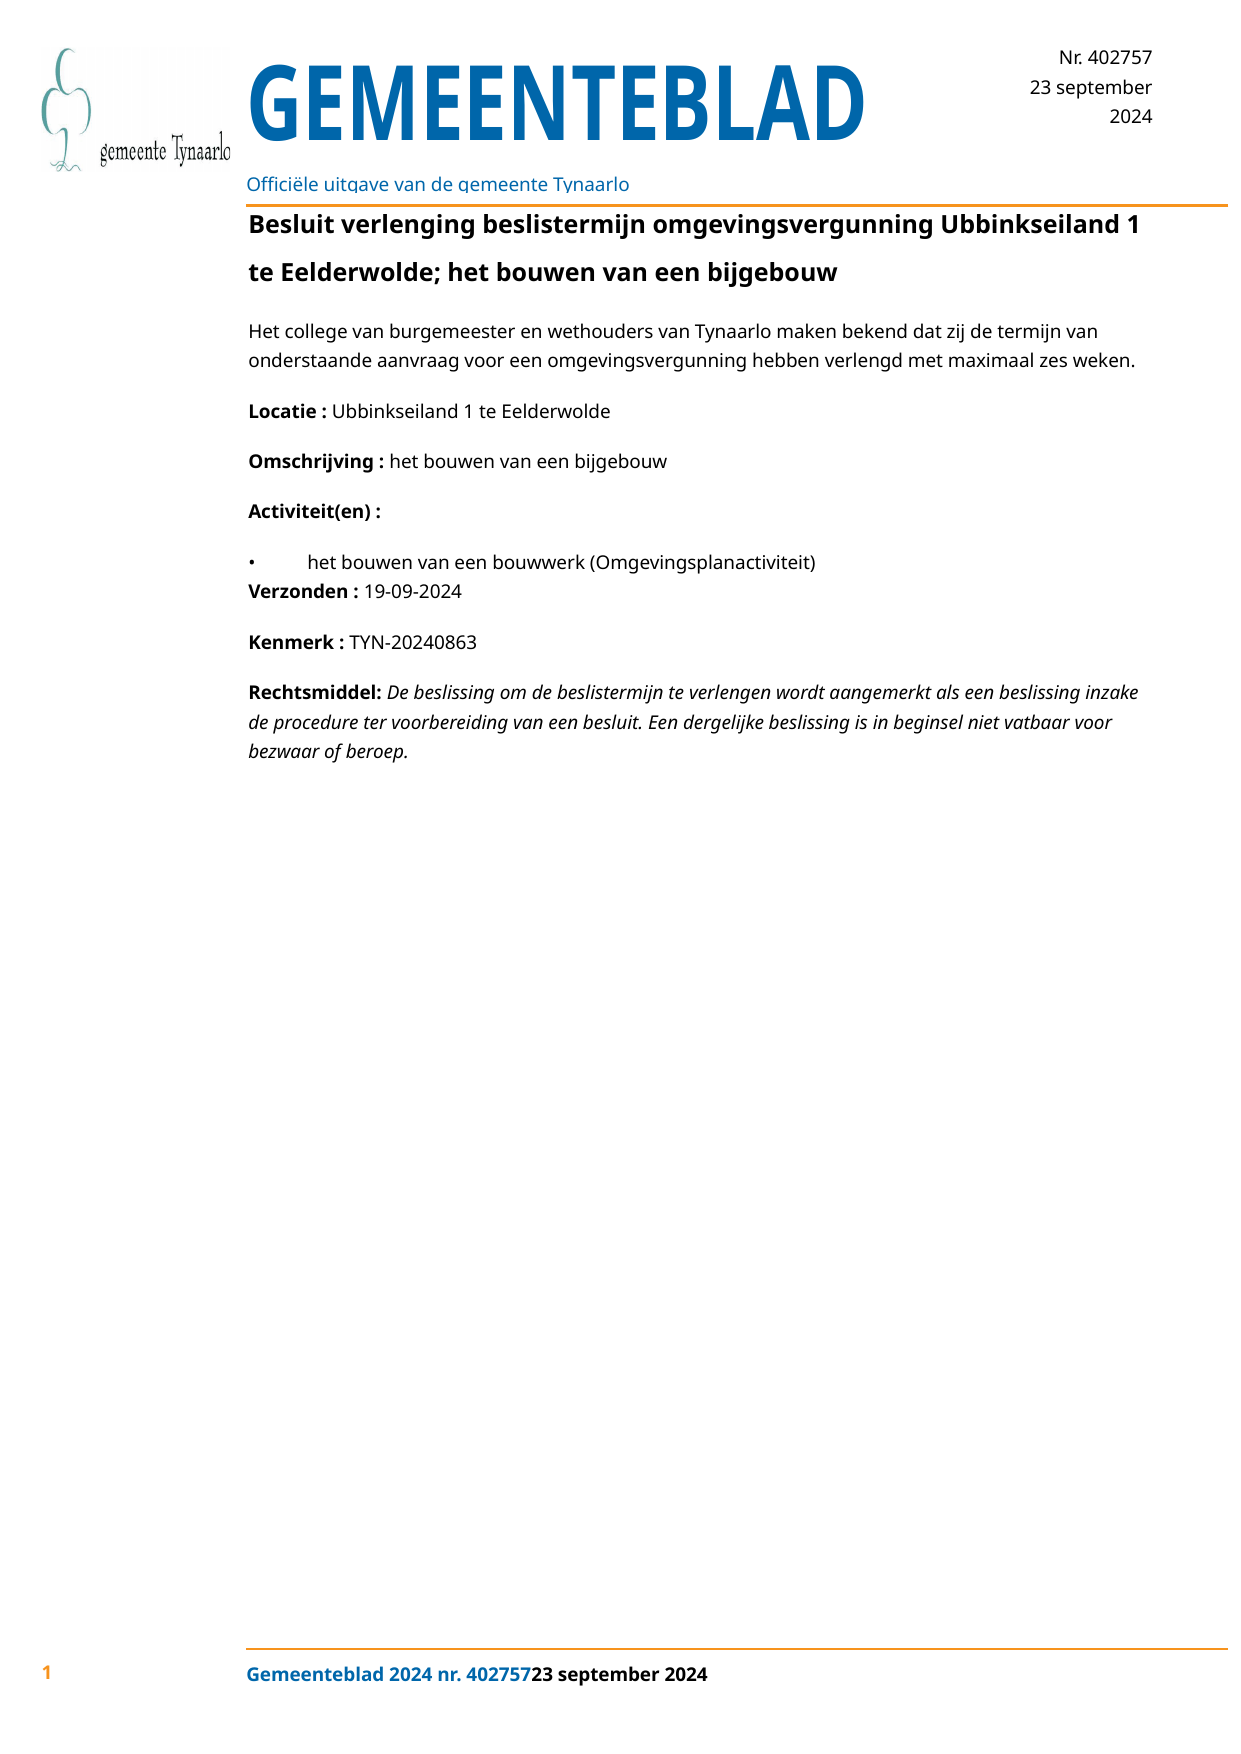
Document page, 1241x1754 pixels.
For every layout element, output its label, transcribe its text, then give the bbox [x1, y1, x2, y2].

text Rechtsmiddel: De beslissing om de beslistermijn te verlengen wordt aangemerkt als een beslissing inzake de procedure ter voorbereiding van een besluit. Een dergelijke beslissing is in beginsel niet vatbaar voor bezwaar of beroep. [248, 679, 1152, 764]
picture [41, 47, 231, 172]
text Besluit verlenging beslistermijn omgevingsvergunning Ubbinkseiland 1 te Eelderwolde; het bouwen van een bijgebouw [248, 207, 1152, 288]
text Het college van burgemeester en wethouders van Tynaarlo maken bekend dat zij de termijn van onderstaande aanvraag voor een omgevingsvergunning hebben verlengd met maximaal zes weken. [248, 318, 1152, 373]
list het bouwen van een bouwwerk (Omgevingsplanactiviteit) [248, 549, 1152, 575]
text Activiteit(en) : [248, 499, 1152, 524]
text Locatie : Ubbinkseiland 1 te Eelderwolde [248, 398, 1152, 424]
text Omschrijving : het bouwen van een bijgebouw [248, 448, 1152, 474]
text Verzonden : 19-09-2024 [248, 579, 1152, 604]
text Kenmerk : TYN-20240863 [248, 629, 1152, 655]
